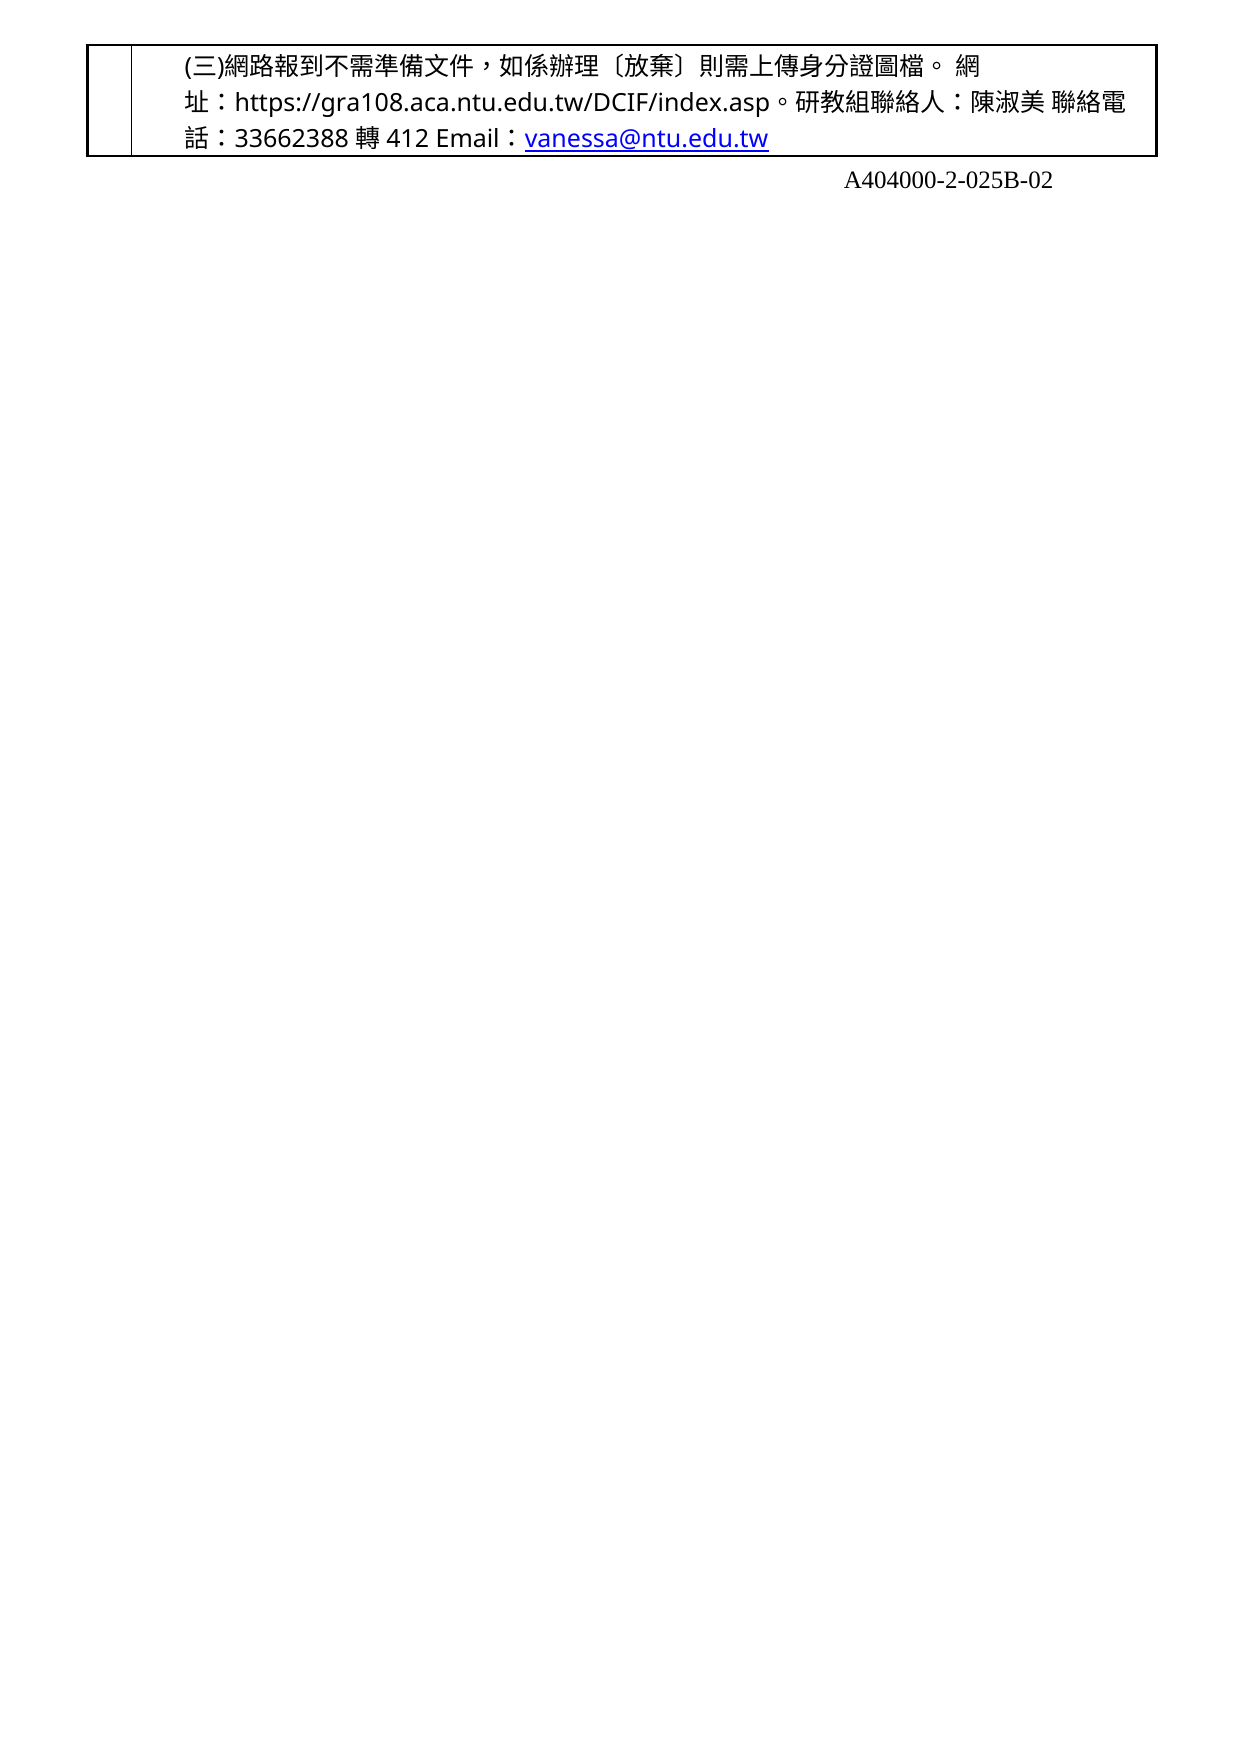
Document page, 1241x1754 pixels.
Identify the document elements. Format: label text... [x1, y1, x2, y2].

text A404000-2-025B-02 [207, 157, 1053, 194]
table_cell [89, 46, 131, 155]
table_cell 申請逕修博士學位條件： 國立臺灣大學系統應屆畢業學士班在學生及修業一學期以上碩士班在學研究生，經肄業(或相關)系所助理教授以上二人推薦為具有研究潛力，並同時具備下列條件之一者，得申請逕行修讀博士學位。 修業期間學業成績總平均排名在該系所全班(組)人數前三分之一以內。各系所得以必修科目學業成績總平均作為為排名之依據，亦得為更嚴格之規定。 因其他特殊情形，經擬逕修之系所評定為成績優異者。 申請期限：3 月 30 日起 4 月 7 日止。 核准名單依博士班招生各系所放榜梯次一併公告於研教組網站。 申請手續：將本申請書、系所規定繳交資料及含排名之歷年成績表 1 份(碩士班至少含 1 學期以上之成績)，於期限前繳至擬就讀系所辦公室，逾期不予受理。 經核准並進入本校逕修讀博士學位之友校碩班學生，其在原校之學籍當然終止。 依本校學則第 66 條之 1 規定，學生於同一學年度經錄取為本校同學制不同學系、所、學位學程新生者，僅得擇一學系、所、學位學程報到就讀，否則取消其入學資格。 獲准學生請以博士班學生繳費單繳交學雜費。 錄取考生應依下列規定辦理網路報到手續，未依規定辦理報到者，概以放棄入學資格論，事後不得以任何理由要求補報到，其缺額由博士班招生同系所之已報到備取生依序遞補。 (一)網路報到辦理時間： 110年6月1日10：00~6月2日24：00 止。 (二)6 月 1 日上午 10：00 開放網路報到。帳號為身分證號，密碼為出生年月日。 (三)網路報到不需準備文件，如係辦理〔放棄〕則需上傳身分證圖檔。 網址：https://gra108.aca.ntu.edu.tw/DCIF/index.asp。研教組聯絡人：陳淑美 聯絡電話：33662388 轉 412 Email：vanessa@ntu.edu.tw [132, 46, 1155, 155]
